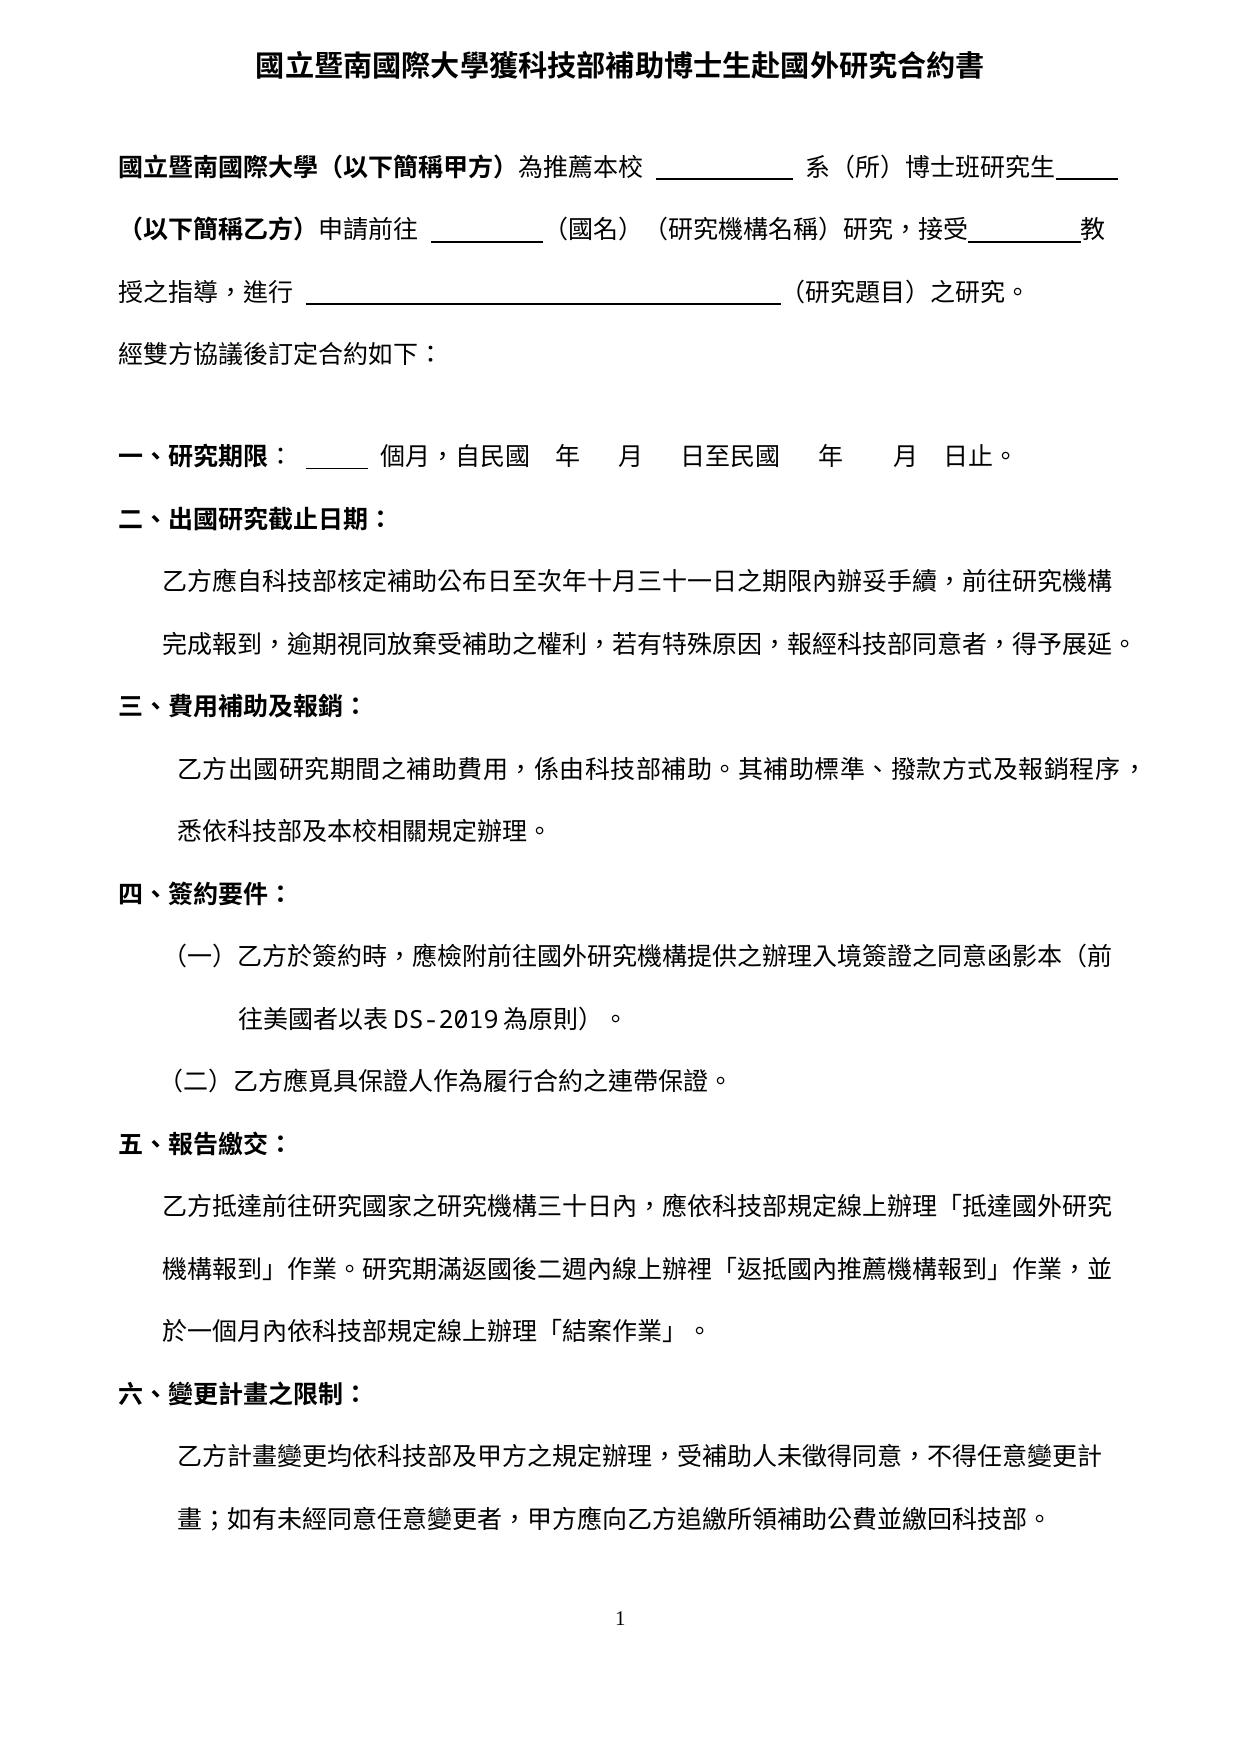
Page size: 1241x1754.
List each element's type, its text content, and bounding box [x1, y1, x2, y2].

text 六、變更計畫之限制： [118, 1351, 1122, 1413]
text 乙方抵達前往研究國家之研究機構三十日內，應依科技部規定線上辦理「抵達國外研究機構報到」作業。研究期滿返國後二週內線上辦裡「返抵國內推薦機構報到」作業，並於一個月內依科技部規定線上辦理「結案作業」。 [162, 1163, 1122, 1351]
text 國立暨南國際大學（以下簡稱甲方）為推薦本校 系（所）博士班研究生 （以下簡稱乙方）申請前往 （國名）（研究機構名稱）研究，接受 教授之指導，進行 （研究題目）之研究。 [118, 124, 1122, 311]
text （二）乙方應覓具保證人作為履行合約之連帶保證。 [159, 1038, 1122, 1101]
text 乙方出國研究期間之補助費用，係由科技部補助。其補助標準、撥款方式及報銷程序，悉依科技部及本校相關規定辦理。 [177, 726, 1122, 851]
text 一、研究期限： 個月，自民國 年 月 日至民國 年 月 日止。 [118, 413, 1122, 476]
text 乙方應自科技部核定補助公布日至次年十月三十一日之期限內辦妥手續，前往研究機構完成報到，逾期視同放棄受補助之權利，若有特殊原因，報經科技部同意者，得予展延。 [162, 538, 1122, 663]
text 四、簽約要件： [118, 851, 1122, 913]
text 乙方計畫變更均依科技部及甲方之規定辦理，受補助人未徵得同意，不得任意變更計畫；如有未經同意任意變更者，甲方應向乙方追繳所領補助公費並繳回科技部。 [177, 1413, 1122, 1538]
text 五、報告繳交： [118, 1101, 1122, 1163]
text 經雙方協議後訂定合約如下： [118, 311, 1122, 374]
text 二、出國研究截止日期： [118, 476, 1122, 538]
text （一）乙方於簽約時，應檢附前往國外研究機構提供之辦理入境簽證之同意函影本（前往美國者以表DS-2019為原則）。 [163, 913, 1122, 1038]
text 三、費用補助及報銷： [118, 663, 1122, 726]
text 國立暨南國際大學獲科技部補助博士生赴國外研究合約書 [118, 22, 1122, 84]
